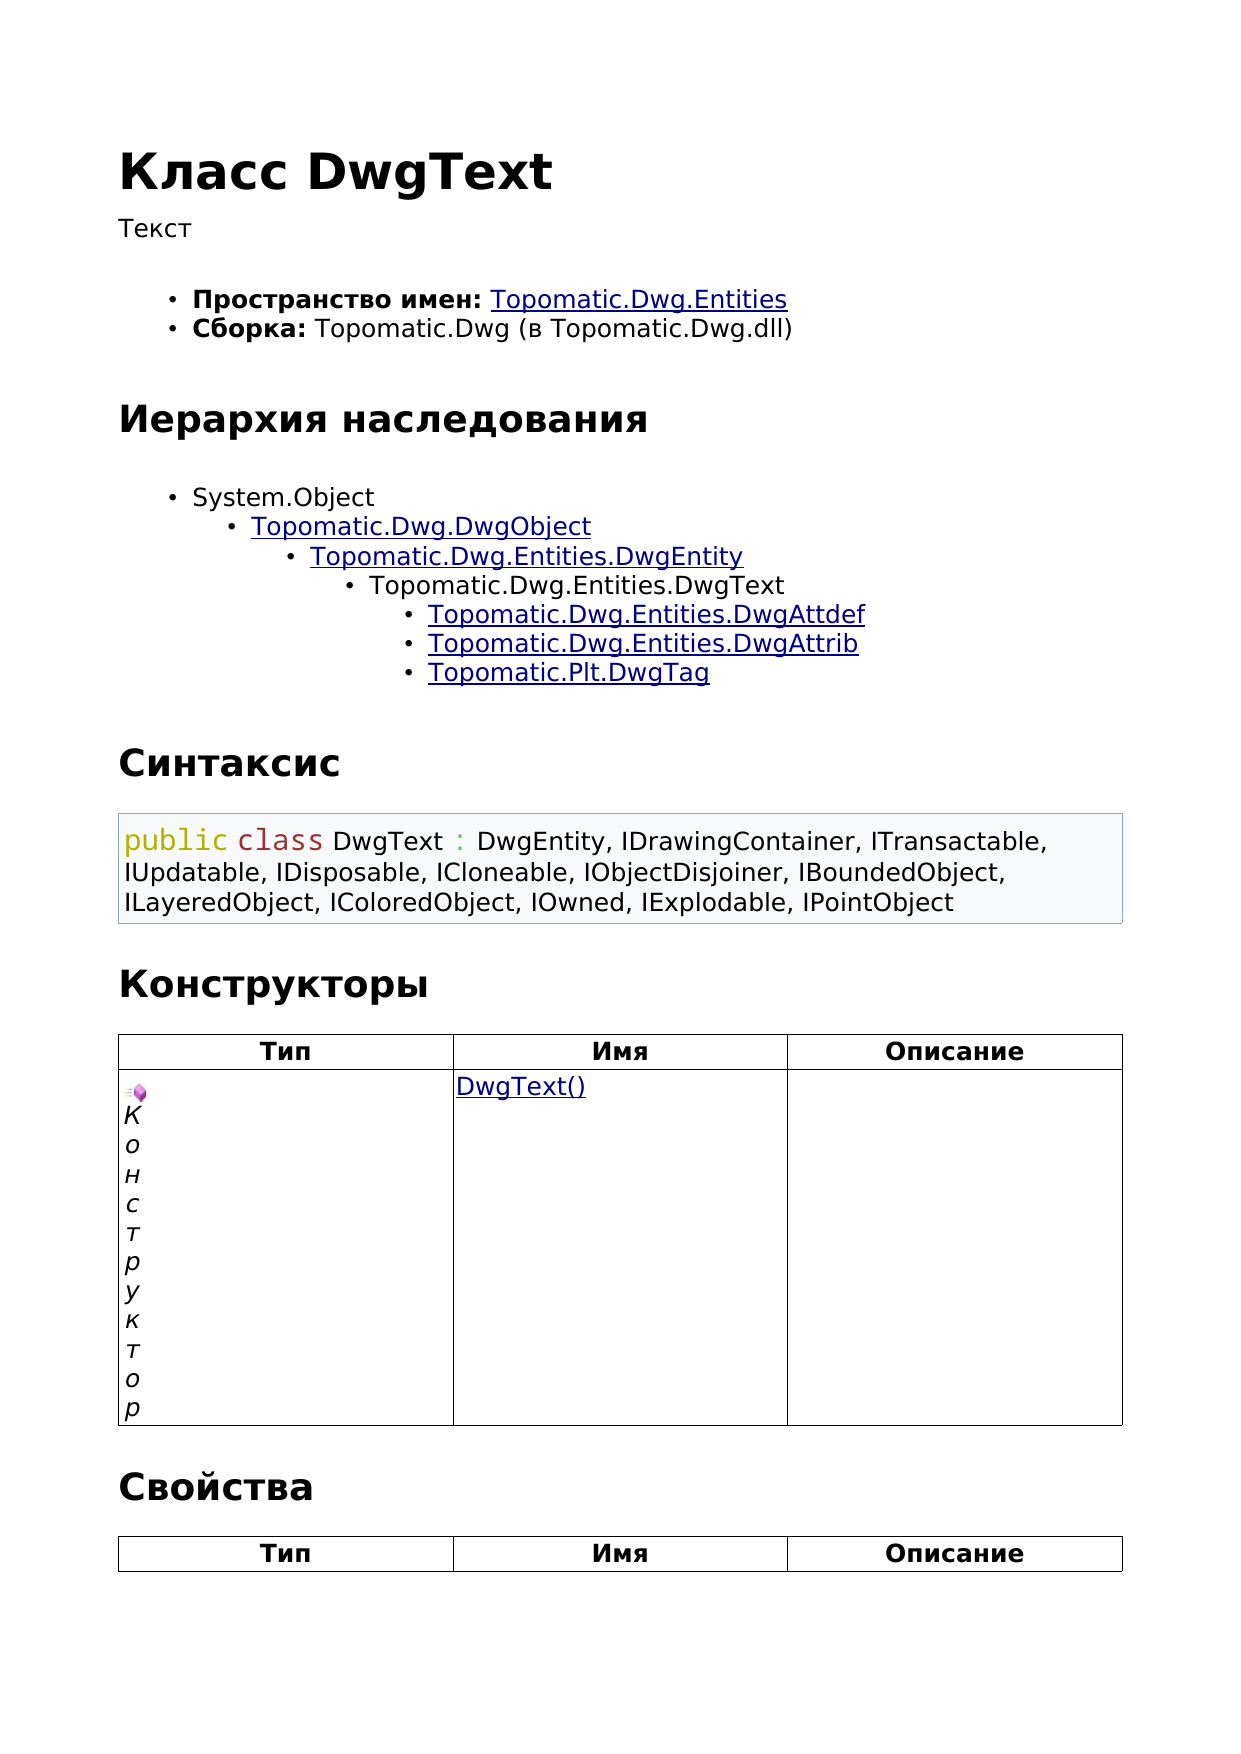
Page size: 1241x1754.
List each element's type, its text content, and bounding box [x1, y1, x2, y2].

subtitle Иерархия наследования [118, 398, 1122, 441]
table_header Описание [788, 1035, 1122, 1069]
table_header Описание [788, 1537, 1122, 1571]
subtitle Класс DwgText [118, 143, 1122, 201]
table_header Имя [454, 1537, 787, 1571]
list Topomatic.Dwg.DwgObject [236, 513, 1122, 542]
list Topomatic.Plt.DwgTag [413, 658, 1122, 688]
table_cell DwgText() [454, 1070, 787, 1425]
list Topomatic.Dwg.Entities.DwgEntity [295, 542, 1122, 571]
list Topomatic.Dwg.Entities.DwgAttdef [413, 600, 1122, 629]
list Topomatic.Dwg.Entities.DwgAttrib [413, 629, 1122, 658]
subtitle Свойства [118, 1465, 1122, 1509]
list Сборка: Topomatic.Dwg (в Topomatic.Dwg.dll) [177, 314, 1122, 343]
list System.Object [177, 483, 1122, 513]
table_cell [119, 1070, 453, 1425]
subtitle Синтаксис [118, 742, 1122, 786]
table_header Имя [454, 1035, 787, 1069]
text Текст [118, 214, 1122, 243]
picture [121, 1084, 147, 1102]
table_cell [788, 1070, 1122, 1425]
list Пространство имен: Topomatic.Dwg.Entities [177, 285, 1122, 314]
subtitle Конструкторы [118, 963, 1122, 1006]
table_header public class DwgText : DwgEntity, IDrawingContainer, ITransactable, IUpdatable, IDisposable, ICloneable, IObjectDisjoiner, IBoundedObject, ILayeredObject, IColoredObject, IOwned, IExplodable, IPointObject [119, 814, 1122, 923]
list Topomatic.Dwg.Entities.DwgText [354, 571, 1122, 600]
table_header Тип [119, 1035, 453, 1069]
table_header Тип [119, 1537, 453, 1571]
